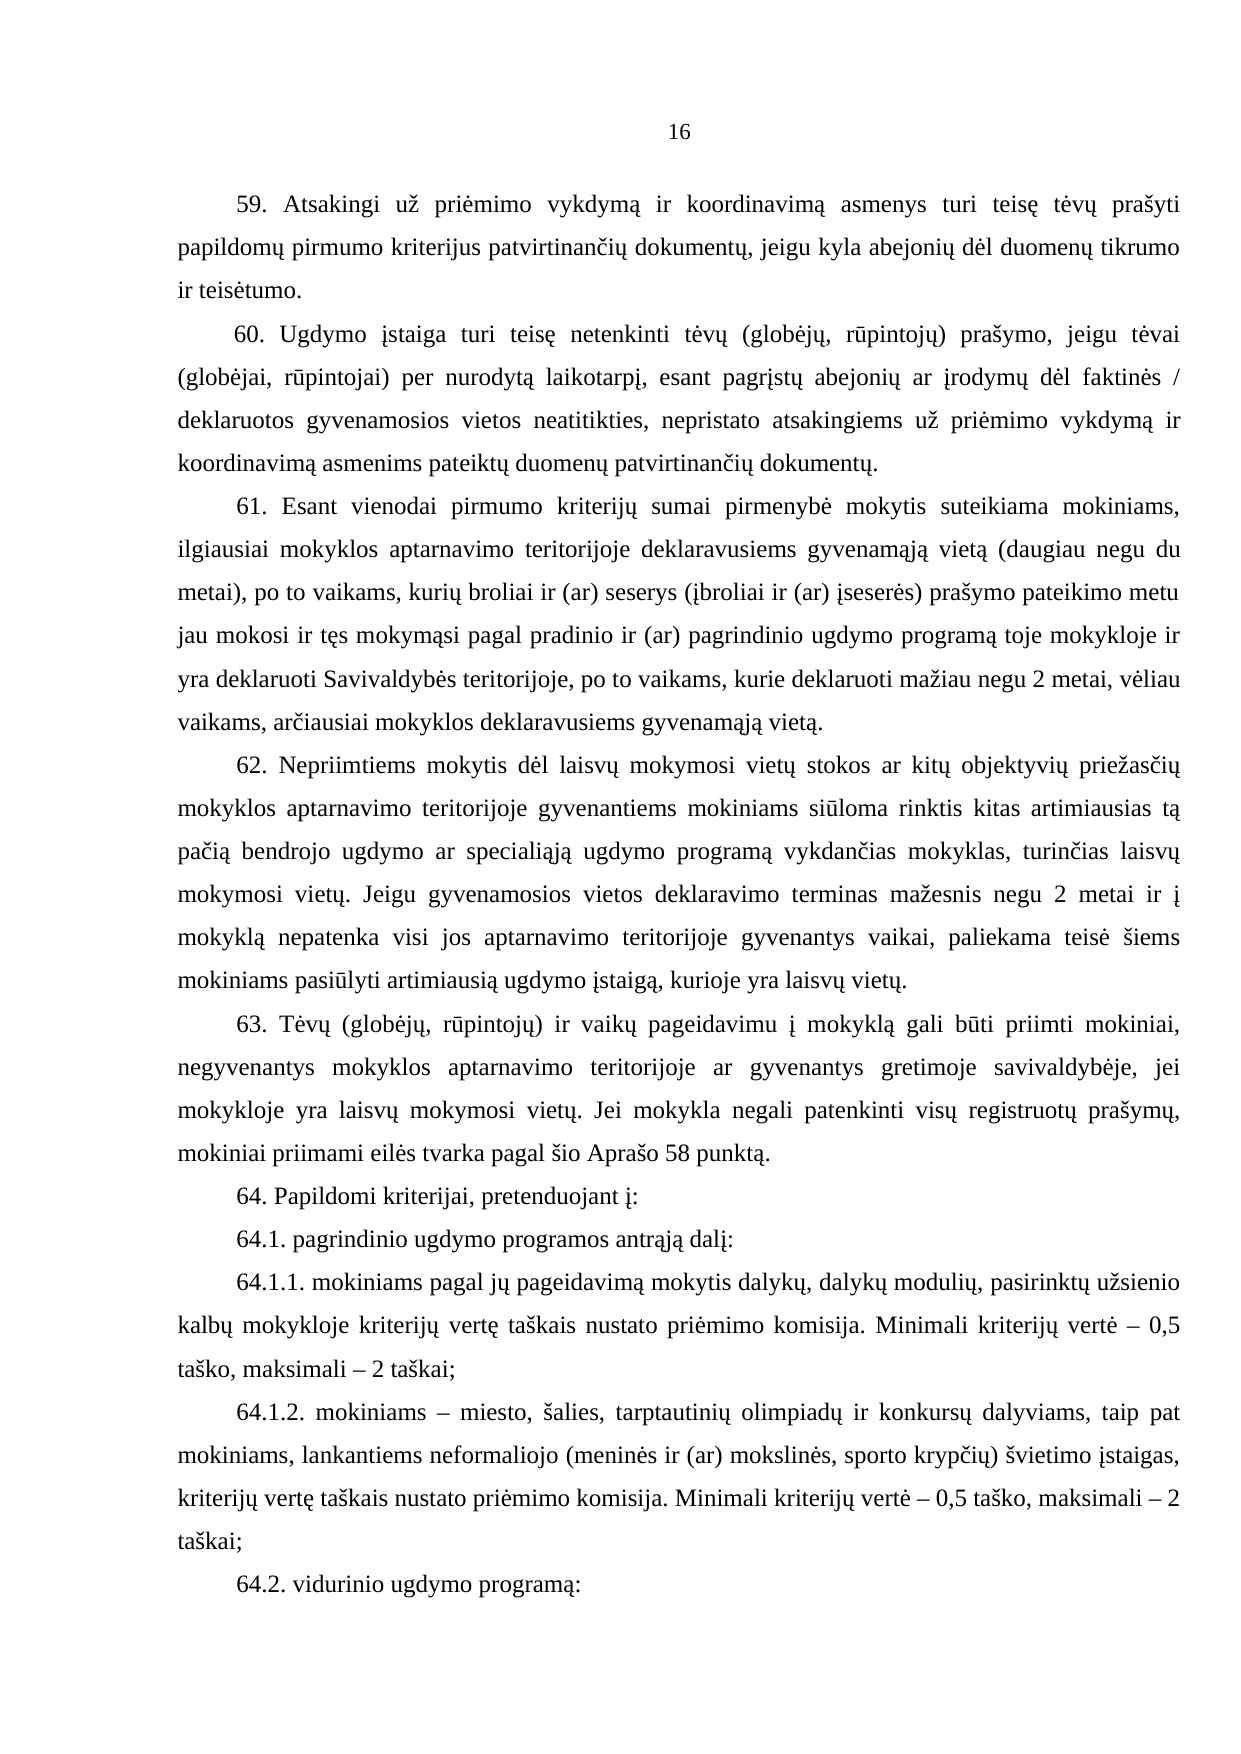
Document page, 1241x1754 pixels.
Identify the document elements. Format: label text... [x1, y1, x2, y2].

text 63. Tėvų (globėjų, rūpintojų) ir vaikų pageidavimu į mokyklą gali būti priimti mokiniai, negyvenantys mokyklos aptarnavimo teritorijoje ar gyvenantys gretimoje savivaldybėje, jei mokykloje yra laisvų mokymosi vietų. Jei mokykla negali patenkinti visų registruotų prašymų, mokiniai priimami eilės tvarka pagal šio Aprašo 58 punktą. [177, 1009, 1181, 1167]
text 64.2. vidurinio ugdymo programą: [177, 1569, 1181, 1598]
text 60. Ugdymo įstaiga turi teisę netenkinti tėvų (globėjų, rūpintojų) prašymo, jeigu tėvai (globėjai, rūpintojai) per nurodytą laikotarpį, esant pagrįstų abejonių ar įrodymų dėl faktinės / deklaruotos gyvenamosios vietos neatitikties, nepristato atsakingiems už priėmimo vykdymą ir koordinavimą asmenims pateiktų duomenų patvirtinančių dokumentų. [177, 319, 1181, 477]
text 64. Papildomi kriterijai, pretenduojant į: [177, 1181, 1181, 1210]
text 64.1. pagrindinio ugdymo programos antrąją dalį: [177, 1224, 1181, 1253]
text 62. Nepriimtiems mokytis dėl laisvų mokymosi vietų stokos ar kitų objektyvių priežasčių mokyklos aptarnavimo teritorijoje gyvenantiems mokiniams siūloma rinktis kitas artimiausias tą pačią bendrojo ugdymo ar specialiąją ugdymo programą vykdančias mokyklas, turinčias laisvų mokymosi vietų. Jeigu gyvenamosios vietos deklaravimo terminas mažesnis negu 2 metai ir į mokyklą nepatenka visi jos aptarnavimo teritorijoje gyvenantys vaikai, paliekama teisė šiems mokiniams pasiūlyti artimiausią ugdymo įstaigą, kurioje yra laisvų vietų. [177, 750, 1181, 994]
text 64.1.1. mokiniams pagal jų pageidavimą mokytis dalykų, dalykų modulių, pasirinktų užsienio kalbų mokykloje kriterijų vertę taškais nustato priėmimo komisija. Minimali kriterijų vertė – 0,5 taško, maksimali – 2 taškai; [177, 1267, 1181, 1382]
text 61. Esant vienodai pirmumo kriterijų sumai pirmenybė mokytis suteikiama mokiniams, ilgiausiai mokyklos aptarnavimo teritorijoje deklaravusiems gyvenamąją vietą (daugiau negu du metai), po to vaikams, kurių broliai ir (ar) seserys (įbroliai ir (ar) įseserės) prašymo pateikimo metu jau mokosi ir tęs mokymąsi pagal pradinio ir (ar) pagrindinio ugdymo programą toje mokykloje ir yra deklaruoti Savivaldybės teritorijoje, po to vaikams, kurie deklaruoti mažiau negu 2 metai, vėliau vaikams, arčiausiai mokyklos deklaravusiems gyvenamąją vietą. [177, 491, 1181, 736]
text 59. Atsakingi už priėmimo vykdymą ir koordinavimą asmenys turi teisę tėvų prašyti papildomų pirmumo kriterijus patvirtinančių dokumentų, jeigu kyla abejonių dėl duomenų tikrumo ir teisėtumo. [177, 189, 1181, 304]
text 64.1.2. mokiniams – miesto, šalies, tarptautinių olimpiadų ir konkursų dalyviams, taip pat mokiniams, lankantiems neformaliojo (meninės ir (ar) mokslinės, sporto krypčių) švietimo įstaigas, kriterijų vertę taškais nustato priėmimo komisija. Minimali kriterijų vertė – 0,5 taško, maksimali – 2 taškai; [177, 1397, 1181, 1555]
